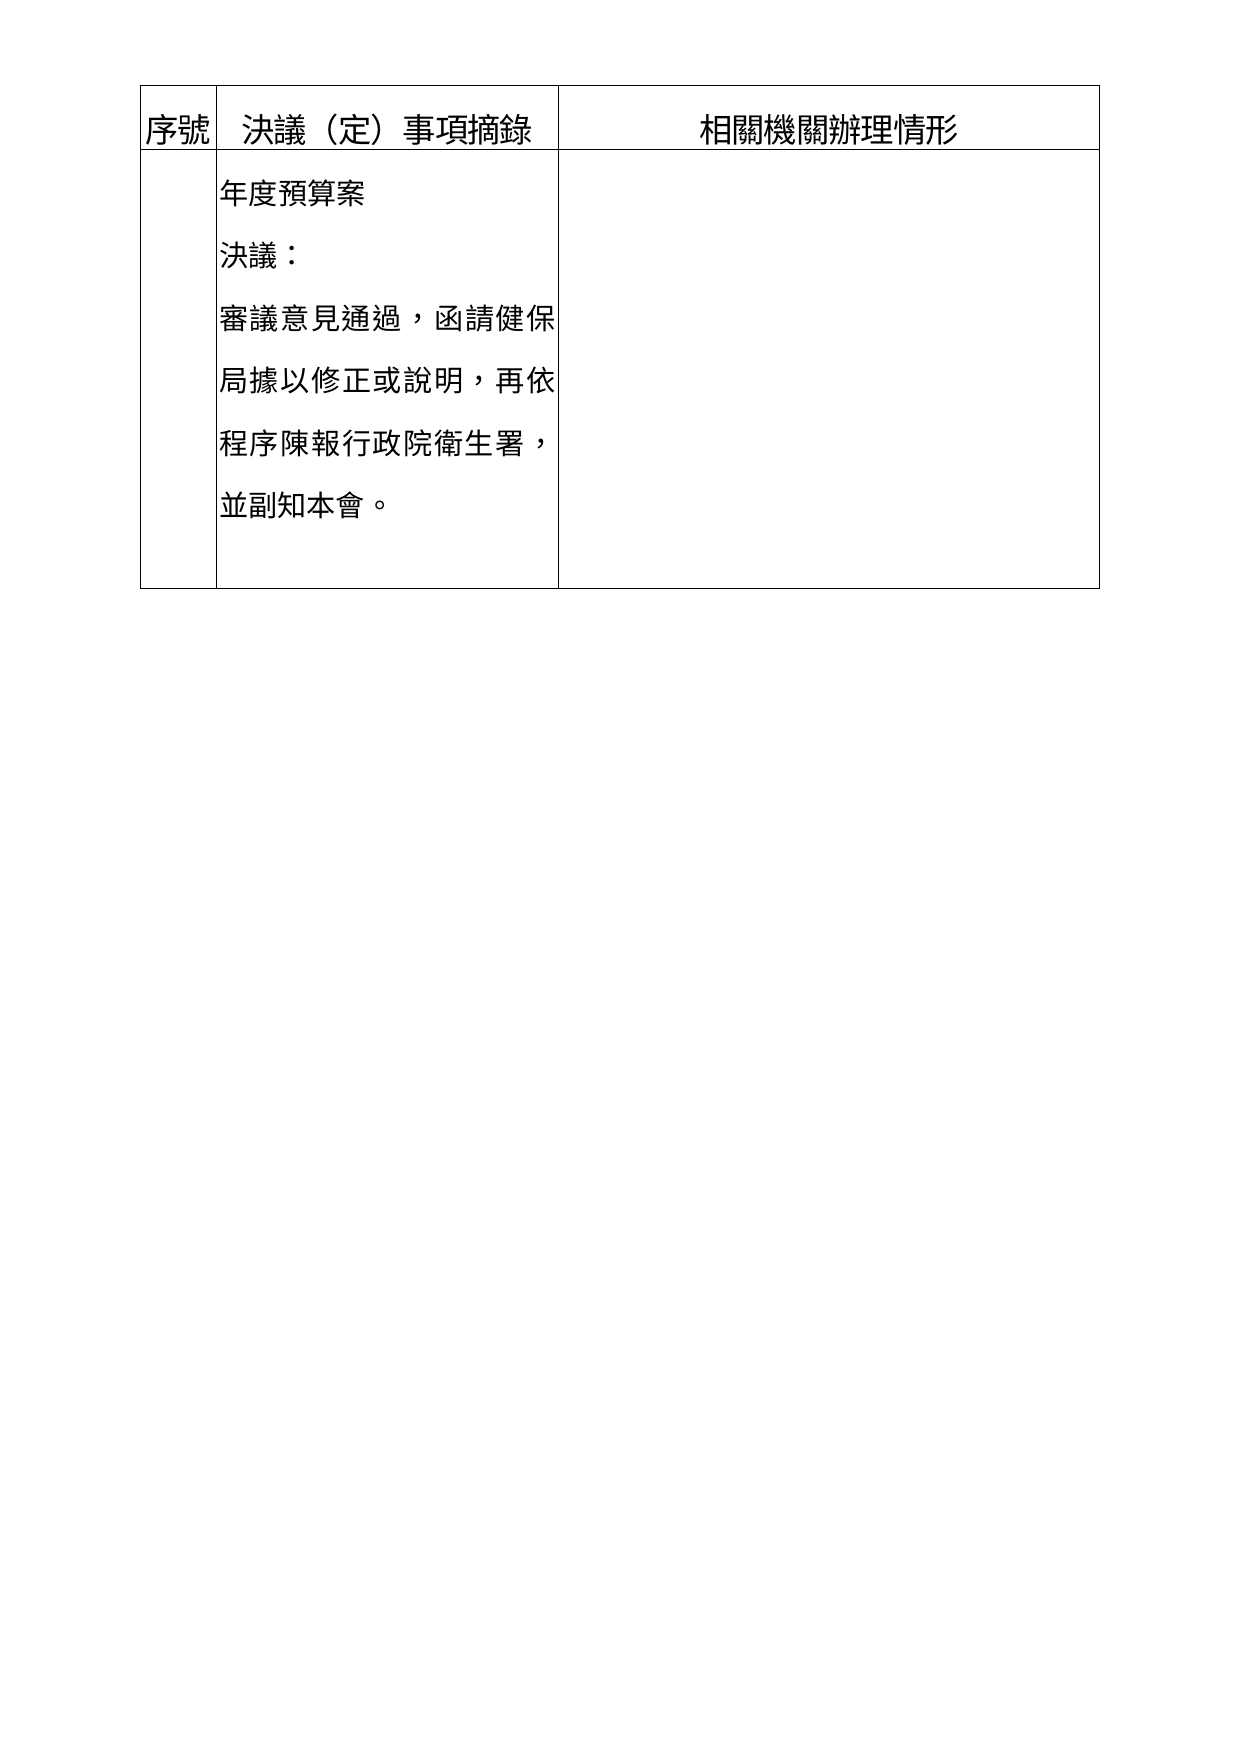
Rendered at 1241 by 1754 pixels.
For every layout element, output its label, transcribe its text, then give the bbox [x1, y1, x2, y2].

table_cell [559, 150, 1099, 587]
table_header 序號 [141, 86, 216, 149]
table_header 相關機關辦理情形 [559, 86, 1099, 149]
table_header 決議（定）事項摘錄 [217, 86, 558, 149]
table_cell [141, 150, 216, 587]
table_cell 年度預算案 決議： 審議意見通過，函請健保局據以修正或說明，再依程序陳報行政院衛生署，並副知本會。 [217, 150, 558, 587]
